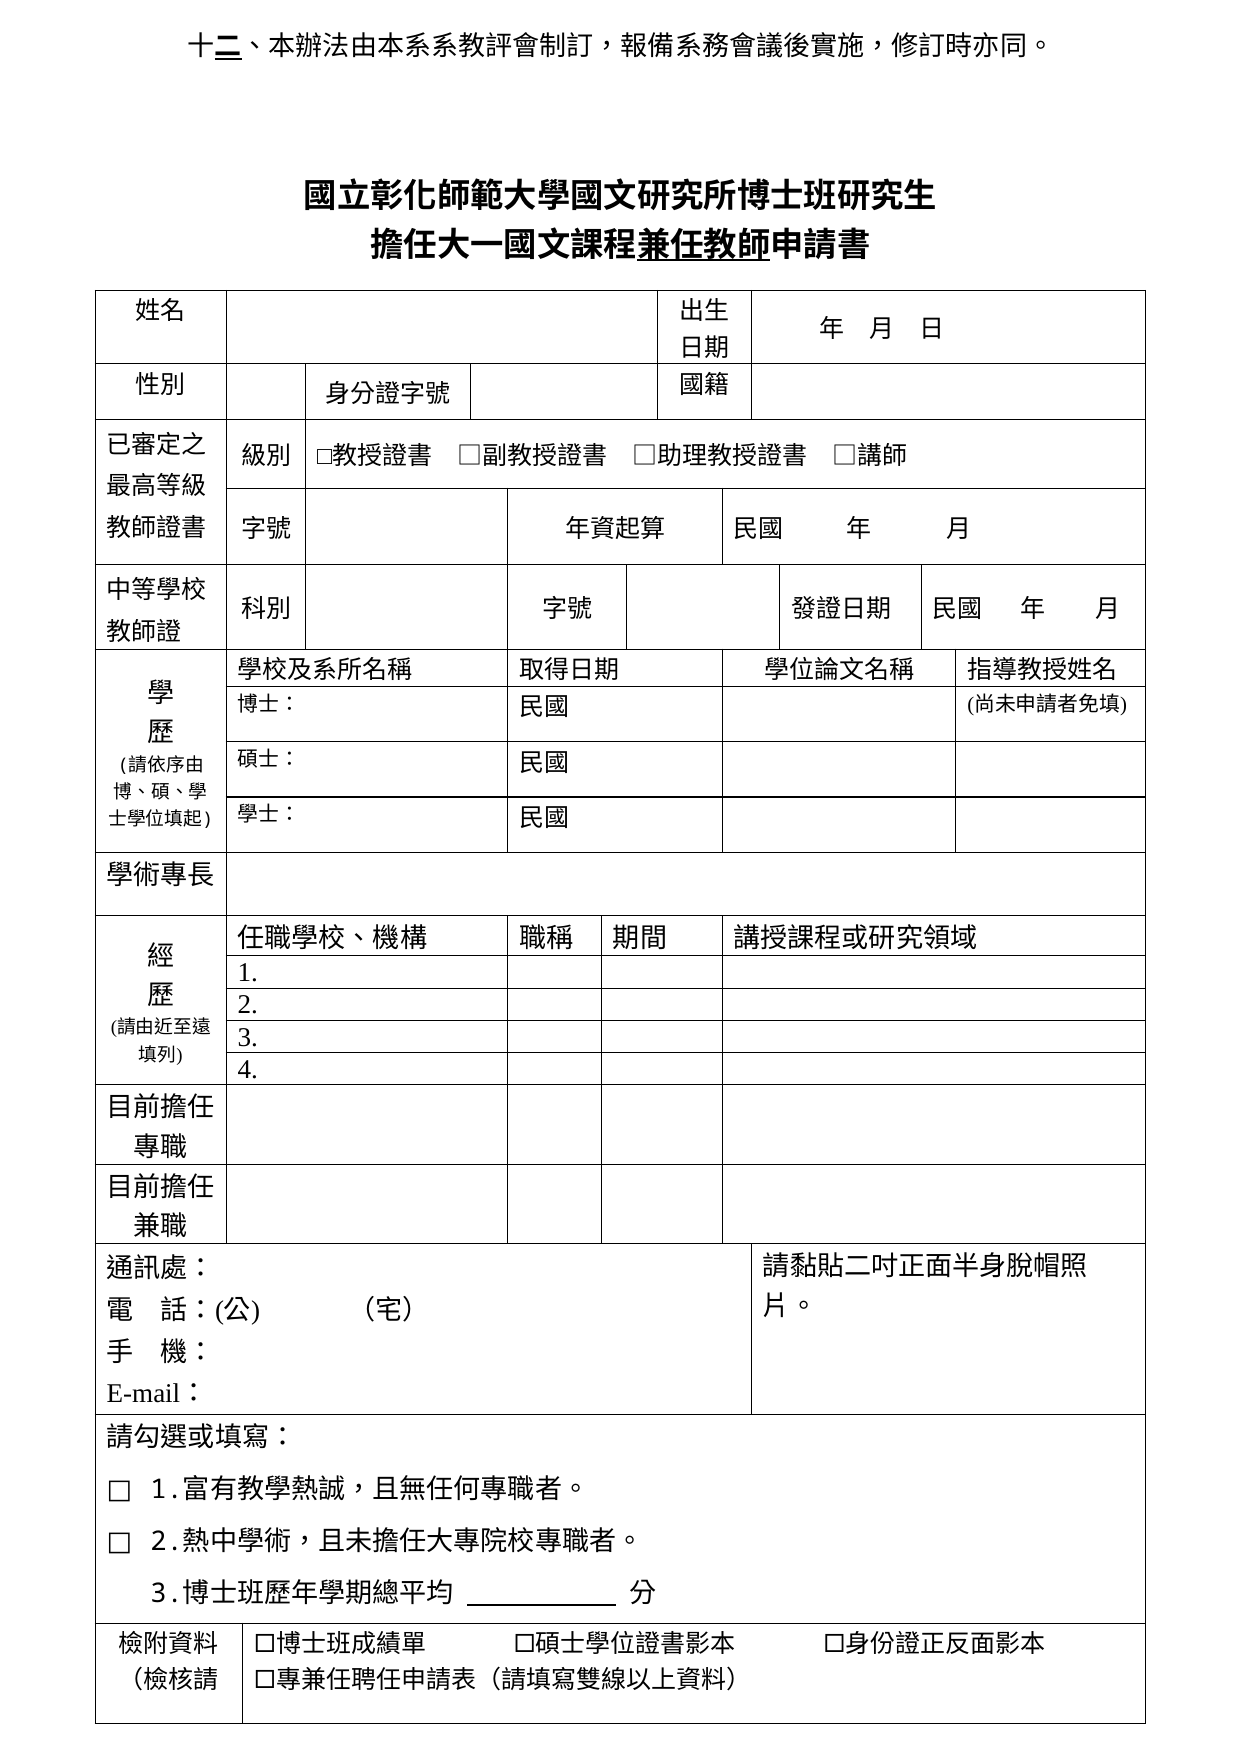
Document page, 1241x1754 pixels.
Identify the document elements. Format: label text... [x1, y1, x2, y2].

table_cell 經 歷 (請由近至遠填列) [96, 916, 226, 1084]
table_header [227, 291, 657, 363]
table_cell [508, 956, 601, 988]
table_cell 學校及系所名稱 [227, 650, 507, 686]
table_cell 學士： [227, 798, 507, 852]
table_cell 期間 [602, 916, 722, 955]
table_cell 學 歷 (請依序由博、碩、學士學位填起) [96, 650, 226, 852]
table_cell [723, 742, 955, 796]
text 擔任大一國文課程兼任教師申請書 [187, 217, 1053, 266]
table_cell 學術專長 [96, 853, 226, 915]
table_cell [602, 956, 722, 988]
table_cell [723, 1053, 1145, 1084]
table_cell 發證日期 [780, 565, 921, 648]
table_cell 目前擔任專職 [96, 1085, 226, 1164]
table_cell 博士： [227, 687, 507, 741]
table_cell 字號 [227, 489, 305, 564]
table_header 出生日期 [658, 291, 751, 363]
table_cell 民國 年 月 [922, 565, 1145, 648]
table_cell 國籍 [658, 364, 751, 419]
table_cell [956, 742, 1145, 796]
table_cell 取得日期 [508, 650, 722, 686]
table_cell 3. [227, 1021, 507, 1052]
table_cell [602, 1085, 722, 1164]
table_cell 民國 [508, 687, 722, 741]
table_cell 民國 年 月 [723, 489, 1145, 564]
table_cell 科別 [227, 565, 305, 648]
table_cell [627, 565, 779, 648]
table_cell [227, 853, 1145, 915]
table_cell 請勾選或填寫： 1.富有教學熱誠，且無任何專職者。 2.熱中學術，且未擔任大專院校專職者。 3.博士班歷年學期總平均 分 [96, 1415, 1145, 1622]
table_cell 指導教授姓名 [956, 650, 1145, 686]
table_cell (尚未申請者免填) [956, 687, 1145, 741]
table_cell [508, 1021, 601, 1052]
table_cell 民國 [508, 798, 722, 852]
table_cell 年資起算 [508, 489, 722, 564]
table_cell [752, 364, 1145, 419]
table_header 年 月 日 [752, 291, 1145, 363]
table_cell [723, 687, 955, 741]
table_cell [508, 989, 601, 1020]
table_cell 請黏貼二吋正面半身脫帽照片。 [752, 1244, 1145, 1414]
table_cell [723, 798, 955, 852]
table_cell 學位論文名稱 [723, 650, 955, 686]
table_cell 中等學校教師證 [96, 565, 226, 648]
table_cell 民國 [508, 742, 722, 796]
table_cell 4. [227, 1053, 507, 1084]
table_cell 博士班成績單 碩士學位證書影本 身份證正反面影本 專兼任聘任申請表（請填寫雙線以上資料） [243, 1624, 1145, 1723]
text 十二、本辦法由本系系教評會制訂，報備系務會議後實施，修訂時亦同。 [187, 24, 1053, 63]
table_cell [723, 1165, 1145, 1243]
table_cell 職稱 [508, 916, 601, 955]
table_cell [723, 1021, 1145, 1052]
table_cell [306, 565, 507, 648]
table_cell 通訊處： 電 話：(公) （宅） 手 機： E-mail： [96, 1244, 751, 1414]
text 國立彰化師範大學國文研究所博士班研究生 [187, 169, 1053, 217]
table_cell [508, 1165, 601, 1243]
table_cell □教授證書 □副教授證書 □助理教授證書 □講師 [306, 420, 1145, 488]
table_cell [723, 1085, 1145, 1164]
table_cell 檢附資料 （檢核請 [96, 1624, 242, 1723]
table_cell [723, 989, 1145, 1020]
table_cell [602, 989, 722, 1020]
table_cell 講授課程或研究領域 [723, 916, 1145, 955]
table_cell 目前擔任兼職 [96, 1165, 226, 1243]
table_cell 字號 [508, 565, 626, 648]
table_cell 身分證字號 [306, 364, 470, 419]
table_cell [723, 956, 1145, 988]
table_cell 性別 [96, 364, 226, 419]
table_cell [227, 364, 305, 419]
table_cell [602, 1165, 722, 1243]
table_cell [956, 798, 1145, 852]
table_cell 任職學校、機構 [227, 916, 507, 955]
table_header 姓名 [96, 291, 226, 363]
table_cell [306, 489, 507, 564]
table_cell [602, 1053, 722, 1084]
table_cell [227, 1085, 507, 1164]
table_cell [227, 1165, 507, 1243]
table_cell 1. [227, 956, 507, 988]
table_cell 碩士： [227, 742, 507, 796]
table_cell 級別 [227, 420, 305, 488]
table_cell [471, 364, 657, 419]
table_cell 2. [227, 989, 507, 1020]
table_cell [602, 1021, 722, 1052]
table_cell [508, 1085, 601, 1164]
table_cell 已審定之最高等級教師證書 [96, 420, 226, 564]
table_cell [508, 1053, 601, 1084]
